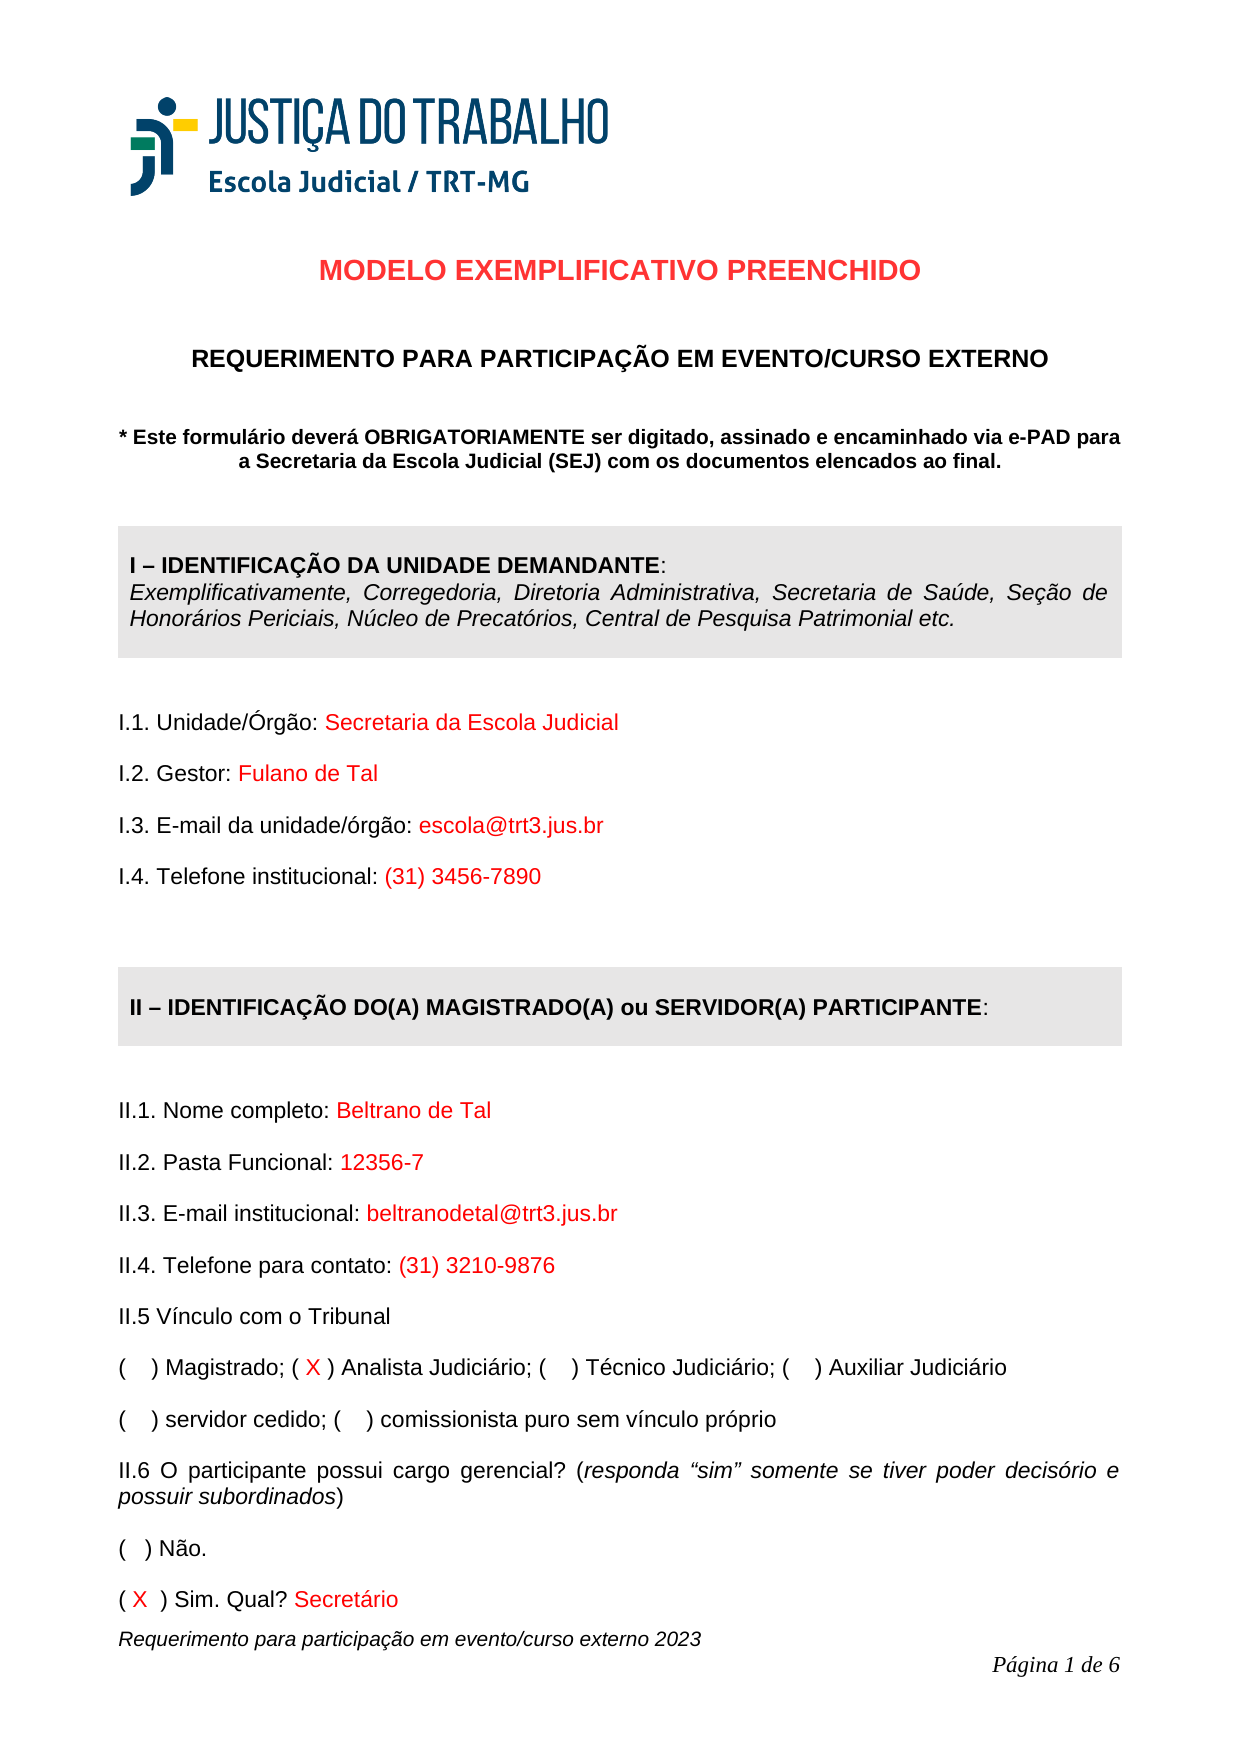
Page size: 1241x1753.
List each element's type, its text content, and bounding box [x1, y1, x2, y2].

text II.4. Telefone para contato: (31) 3210-9876 [118, 1252, 1122, 1278]
text II.1. Nome completo: Beltrano de Tal [118, 1097, 1122, 1124]
text I.2. Gestor: Fulano de Tal [118, 760, 1122, 787]
text II.5 Vínculo com o Tribunal [118, 1303, 1122, 1329]
table_header II – IDENTIFICAÇÃO DO(A) MAGISTRADO(A) ou SERVIDOR(A) PARTICIPANTE: [118, 967, 1122, 1046]
picture [130, 97, 608, 196]
text II.6 O participante possui cargo gerencial? (responda “sim” somente se tiver poder decisório e possuir subordinados) [118, 1457, 1122, 1510]
text ( X ) Sim. Qual? Secretário [118, 1586, 1122, 1612]
text * Este formulário deverá OBRIGATORIAMENTE ser digitado, assinado e encaminhado via e-PAD para a Secretaria da Escola Judicial (SEJ) com os documentos elencados ao final. [118, 425, 1122, 473]
text II.3. E-mail institucional: beltranodetal@trt3.jus.br [118, 1200, 1122, 1227]
table_header I – IDENTIFICAÇÃO DA UNIDADE DEMANDANTE: Exemplificativamente, Corregedoria, Diretoria Administrativa, Secretaria de Saúde, Seção de Honorários Periciais, Núcleo de Precatórios, Central de Pesquisa Patrimonial etc. [118, 526, 1122, 658]
text ( ) Não. [118, 1535, 1122, 1561]
text ( ) Magistrado; ( X ) Analista Judiciário; ( ) Técnico Judiciário; ( ) Auxiliar Judiciário [118, 1354, 1122, 1381]
text REQUERIMENTO PARA PARTICIPAÇÃO EM EVENTO/CURSO EXTERNO [118, 344, 1122, 372]
text MODELO EXEMPLIFICATIVO PREENCHIDO [118, 253, 1122, 286]
text I.3. E-mail da unidade/órgão: escola@trt3.jus.br [118, 812, 1122, 838]
text I.4. Telefone institucional: (31) 3456-7890 [118, 863, 1122, 889]
text II.2. Pasta Funcional: 12356-7 [118, 1149, 1122, 1175]
text I.1. Unidade/Órgão: Secretaria da Escola Judicial [118, 709, 1122, 735]
text ( ) servidor cedido; ( ) comissionista puro sem vínculo próprio [118, 1406, 1122, 1432]
